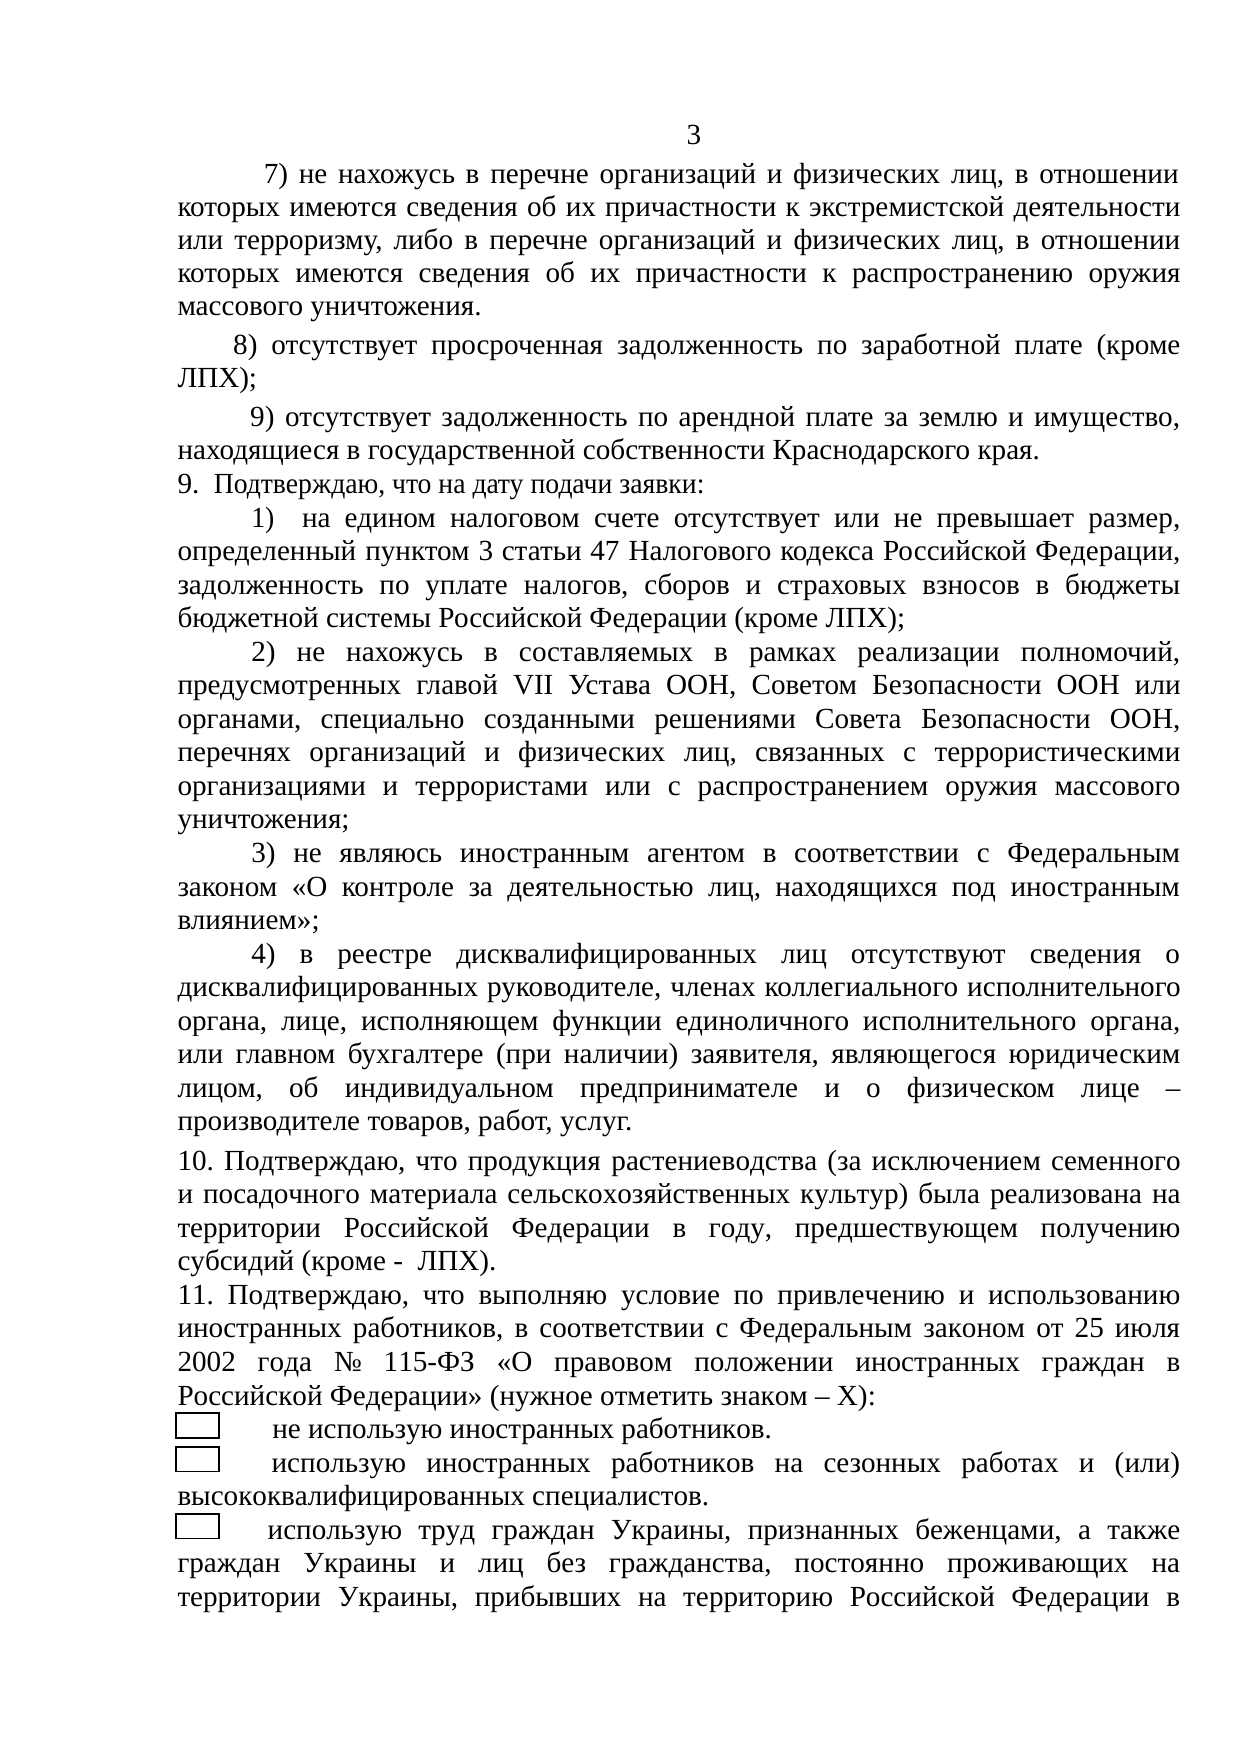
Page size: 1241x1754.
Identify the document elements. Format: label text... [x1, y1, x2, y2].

text 2) не нахожусь в составляемых в рамках реализации полномочий, предусмотренных главой VII Устава ООН, Советом Безопасности ООН или органами, специально созданными решениями Совета Безопасности ООН, перечнях организаций и физических лиц, связанных с террористическими организациями и террористами или с распространением оружия массового уничтожения; [177, 634, 1181, 835]
text 7) не нахожусь в перечне организаций и физических лиц, в отношении которых имеются сведения об их причастности к экстремистской деятельности или терроризму, либо в перечне организаций и физических лиц, в отношении которых имеются сведения об их причастности к распространению оружия массового уничтожения. [177, 157, 1181, 322]
text 1) на едином налоговом счете отсутствует или не превышает размер, определенный пунктом 3 статьи 47 Налогового кодекса Российской Федерации, задолженность по уплате налогов, сборов и страховых взносов в бюджеты бюджетной системы Российской Федерации (кроме ЛПХ); [177, 500, 1181, 634]
text 10. Подтверждаю, что продукция растениеводства (за исключением семенного и посадочного материала сельскохозяйственных культур) была реализована на территории Российской Федерации в году, предшествующем получению субсидий (кроме - ЛПХ). [177, 1143, 1181, 1277]
text 9. Подтверждаю, что на дату подачи заявки: [177, 466, 1181, 500]
text использую труд граждан Украины, признанных беженцами, а также граждан Украины и лиц без гражданства, постоянно проживающих на территории Украины, прибывших на территорию Российской Федерации в [177, 1512, 1181, 1612]
text не использую иностранных работников. [177, 1411, 1181, 1445]
text использую иностранных работников на сезонных работах и (или) высококвалифицированных специалистов. [177, 1445, 1181, 1512]
text 9) отсутствует задолженность по арендной плате за землю и имущество, находящиеся в государственной собственности Краснодарского края. [177, 400, 1181, 466]
text 8) отсутствует просроченная задолженность по заработной плате (кроме ЛПХ); [177, 328, 1181, 394]
text 3 [177, 118, 1181, 151]
text 4) в реестре дисквалифицированных лиц отсутствуют сведения о дисквалифицированных руководителе, членах коллегиального исполнительного органа, лице, исполняющем функции единоличного исполнительного органа, или главном бухгалтере (при наличии) заявителя, являющегося юридическим лицом, об индивидуальном предпринимателе и о физическом лице – производителе товаров, работ, услуг. [177, 936, 1181, 1137]
text 11. Подтверждаю, что выполняю условие по привлечению и использованию иностранных работников, в соответствии с Федеральным законом от 25 июля 2002 года № 115-ФЗ «О правовом положении иностранных граждан в Российской Федерации» (нужное отметить знаком – Х): [177, 1277, 1181, 1411]
text 3) не являюсь иностранным агентом в соответствии с Федеральным законом «О контроле за деятельностью лиц, находящихся под иностранным влиянием»; [177, 835, 1181, 936]
